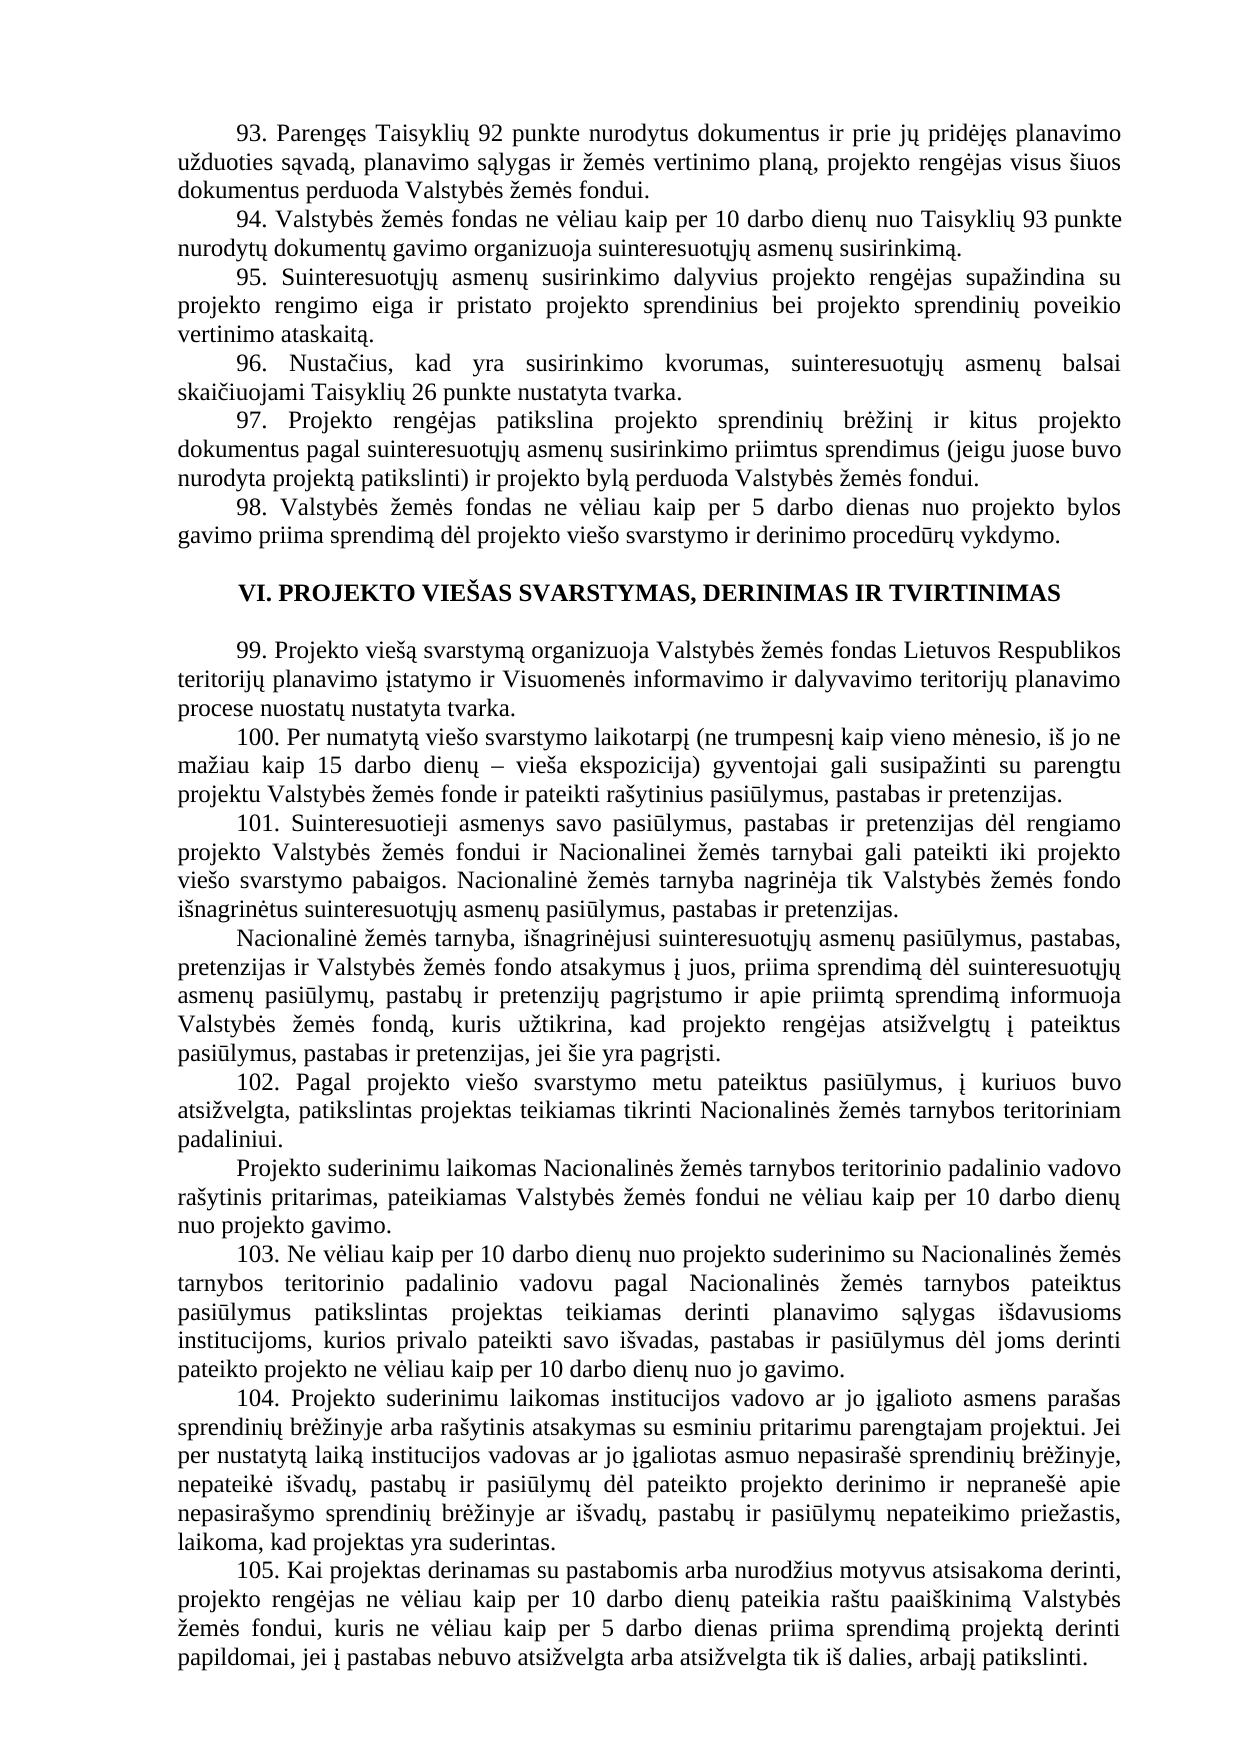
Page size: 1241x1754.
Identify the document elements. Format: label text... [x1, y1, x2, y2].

text Nacionalinė žemės tarnyba, išnagrinėjusi suinteresuotųjų asmenų pasiūlymus, pastabas, pretenzijas ir Valstybės žemės fondo atsakymus į juos, priima sprendimą dėl suinteresuotųjų asmenų pasiūlymų, pastabų ir pretenzijų pagrįstumo ir apie priimtą sprendimą informuoja Valstybės žemės fondą, kuris užtikrina, kad projekto rengėjas atsižvelgtų į pateiktus pasiūlymus, pastabas ir pretenzijas, jei šie yra pagrįsti. [177, 923, 1122, 1067]
text 94. Valstybės žemės fondas ne vėliau kaip per 10 darbo dienų nuo Taisyklių 93 punkte nurodytų dokumentų gavimo organizuoja suinteresuotųjų asmenų susirinkimą. [177, 204, 1122, 262]
text 100. Per numatytą viešo svarstymo laikotarpį (ne trumpesnį kaip vieno mėnesio, iš jo ne mažiau kaip 15 darbo dienų – vieša ekspozicija) gyventojai gali susipažinti su parengtu projektu Valstybės žemės fonde ir pateikti rašytinius pasiūlymus, pastabas ir pretenzijas. [177, 722, 1122, 808]
text 98. Valstybės žemės fondas ne vėliau kaip per 5 darbo dienas nuo projekto bylos gavimo priima sprendimą dėl projekto viešo svarstymo ir derinimo procedūrų vykdymo. [177, 492, 1122, 549]
text 102. Pagal projekto viešo svarstymo metu pateiktus pasiūlymus, į kuriuos buvo atsižvelgta, patikslintas projektas teikiamas tikrinti Nacionalinės žemės tarnybos teritoriniam padaliniui. [177, 1067, 1122, 1153]
text 105. Kai projektas derinamas su pastabomis arba nurodžius motyvus atsisakoma derinti, projekto rengėjas ne vėliau kaip per 10 darbo dienų pateikia raštu paaiškinimą Valstybės žemės fondui, kuris ne vėliau kaip per 5 darbo dienas priima sprendimą projektą derinti papildomai, jei į pastabas nebuvo atsižvelgta arba atsižvelgta tik iš dalies, arbajį patikslinti. [177, 1556, 1122, 1671]
text Projekto suderinimu laikomas Nacionalinės žemės tarnybos teritorinio padalinio vadovo rašytinis pritarimas, pateikiamas Valstybės žemės fondui ne vėliau kaip per 10 darbo dienų nuo projekto gavimo. [177, 1153, 1122, 1239]
text 101. Suinteresuotieji asmenys savo pasiūlymus, pastabas ir pretenzijas dėl rengiamo projekto Valstybės žemės fondui ir Nacionalinei žemės tarnybai gali pateikti iki projekto viešo svarstymo pabaigos. Nacionalinė žemės tarnyba nagrinėja tik Valstybės žemės fondo išnagrinėtus suinteresuotųjų asmenų pasiūlymus, pastabas ir pretenzijas. [177, 808, 1122, 923]
text 95. Suinteresuotųjų asmenų susirinkimo dalyvius projekto rengėjas supažindina su projekto rengimo eiga ir pristato projekto sprendinius bei projekto sprendinių poveikio vertinimo ataskaitą. [177, 262, 1122, 348]
text 104. Projekto suderinimu laikomas institucijos vadovo ar jo įgalioto asmens parašas sprendinių brėžinyje arba rašytinis atsakymas su esminiu pritarimu parengtajam projektui. Jei per nustatytą laiką institucijos vadovas ar jo įgaliotas asmuo nepasirašė sprendinių brėžinyje, nepateikė išvadų, pastabų ir pasiūlymų dėl pateikto projekto derinimo ir nepranešė apie nepasirašymo sprendinių brėžinyje ar išvadų, pastabų ir pasiūlymų nepateikimo priežastis, laikoma, kad projektas yra suderintas. [177, 1383, 1122, 1556]
text VI. PROJEKTO VIEŠAS SVARSTYMAS, DERINIMAS IR TVIRTINIMAS [177, 578, 1122, 607]
text 93. Parengęs Taisyklių 92 punkte nurodytus dokumentus ir prie jų pridėjęs planavimo užduoties sąvadą, planavimo sąlygas ir žemės vertinimo planą, projekto rengėjas visus šiuos dokumentus perduoda Valstybės žemės fondui. [177, 118, 1122, 204]
text 99. Projekto viešą svarstymą organizuoja Valstybės žemės fondas Lietuvos Respublikos teritorijų planavimo įstatymo ir Visuomenės informavimo ir dalyvavimo teritorijų planavimo procese nuostatų nustatyta tvarka. [177, 636, 1122, 722]
text 96. Nustačius, kad yra susirinkimo kvorumas, suinteresuotųjų asmenų balsai skaičiuojami Taisyklių 26 punkte nustatyta tvarka. [177, 348, 1122, 406]
text 103. Ne vėliau kaip per 10 darbo dienų nuo projekto suderinimo su Nacionalinės žemės tarnybos teritorinio padalinio vadovu pagal Nacionalinės žemės tarnybos pateiktus pasiūlymus patikslintas projektas teikiamas derinti planavimo sąlygas išdavusioms institucijoms, kurios privalo pateikti savo išvadas, pastabas ir pasiūlymus dėl joms derinti pateikto projekto ne vėliau kaip per 10 darbo dienų nuo jo gavimo. [177, 1239, 1122, 1383]
text 97. Projekto rengėjas patikslina projekto sprendinių brėžinį ir kitus projekto dokumentus pagal suinteresuotųjų asmenų susirinkimo priimtus sprendimus (jeigu juose buvo nurodyta projektą patikslinti) ir projekto bylą perduoda Valstybės žemės fondui. [177, 406, 1122, 492]
